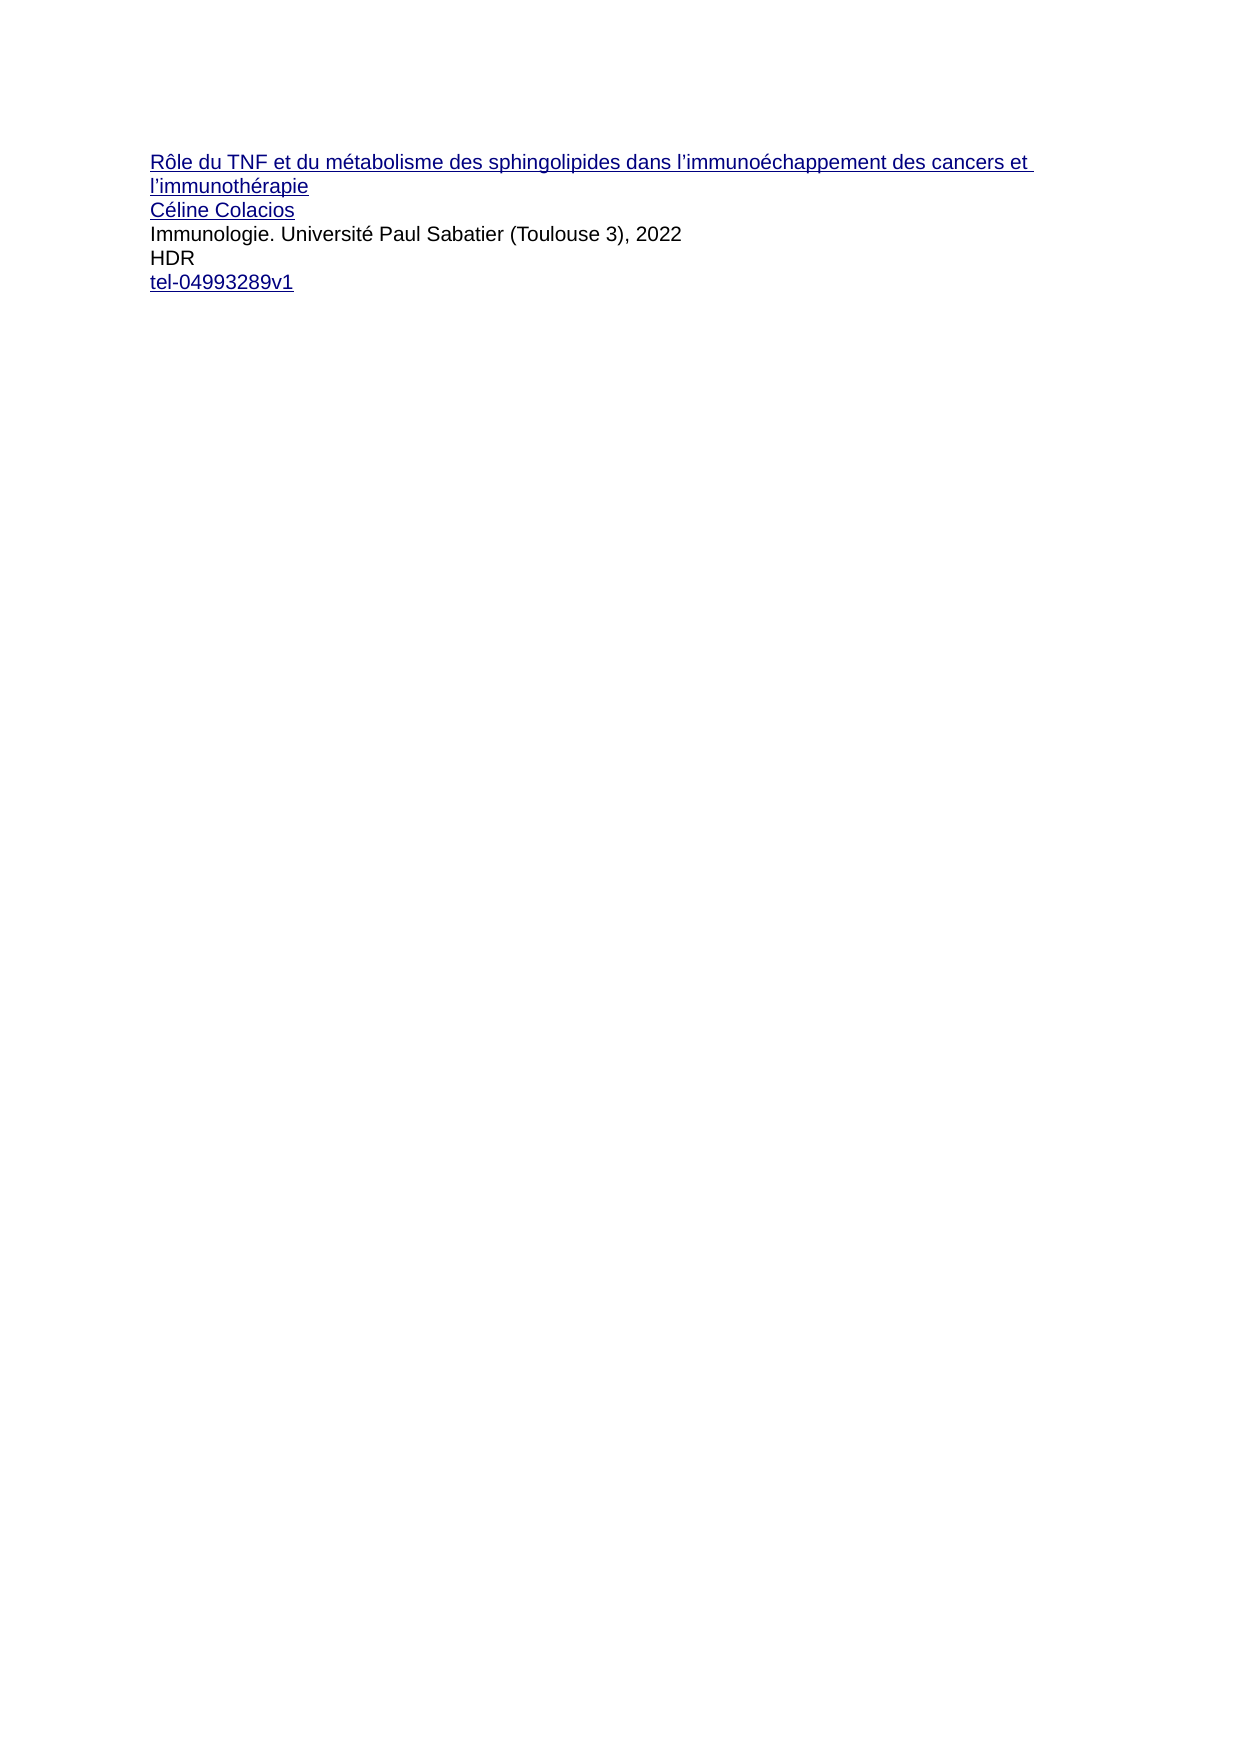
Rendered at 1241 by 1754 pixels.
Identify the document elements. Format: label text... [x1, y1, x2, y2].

table_header Rôle du TNF et du métabolisme des sphingolipides dans l’immunoéchappement des cancers et l’immunothérapie Céline Colacios Immunologie. Université Paul Sabatier (Toulouse 3), 2022 HDR tel-04993289v1 [150, 150, 1090, 294]
